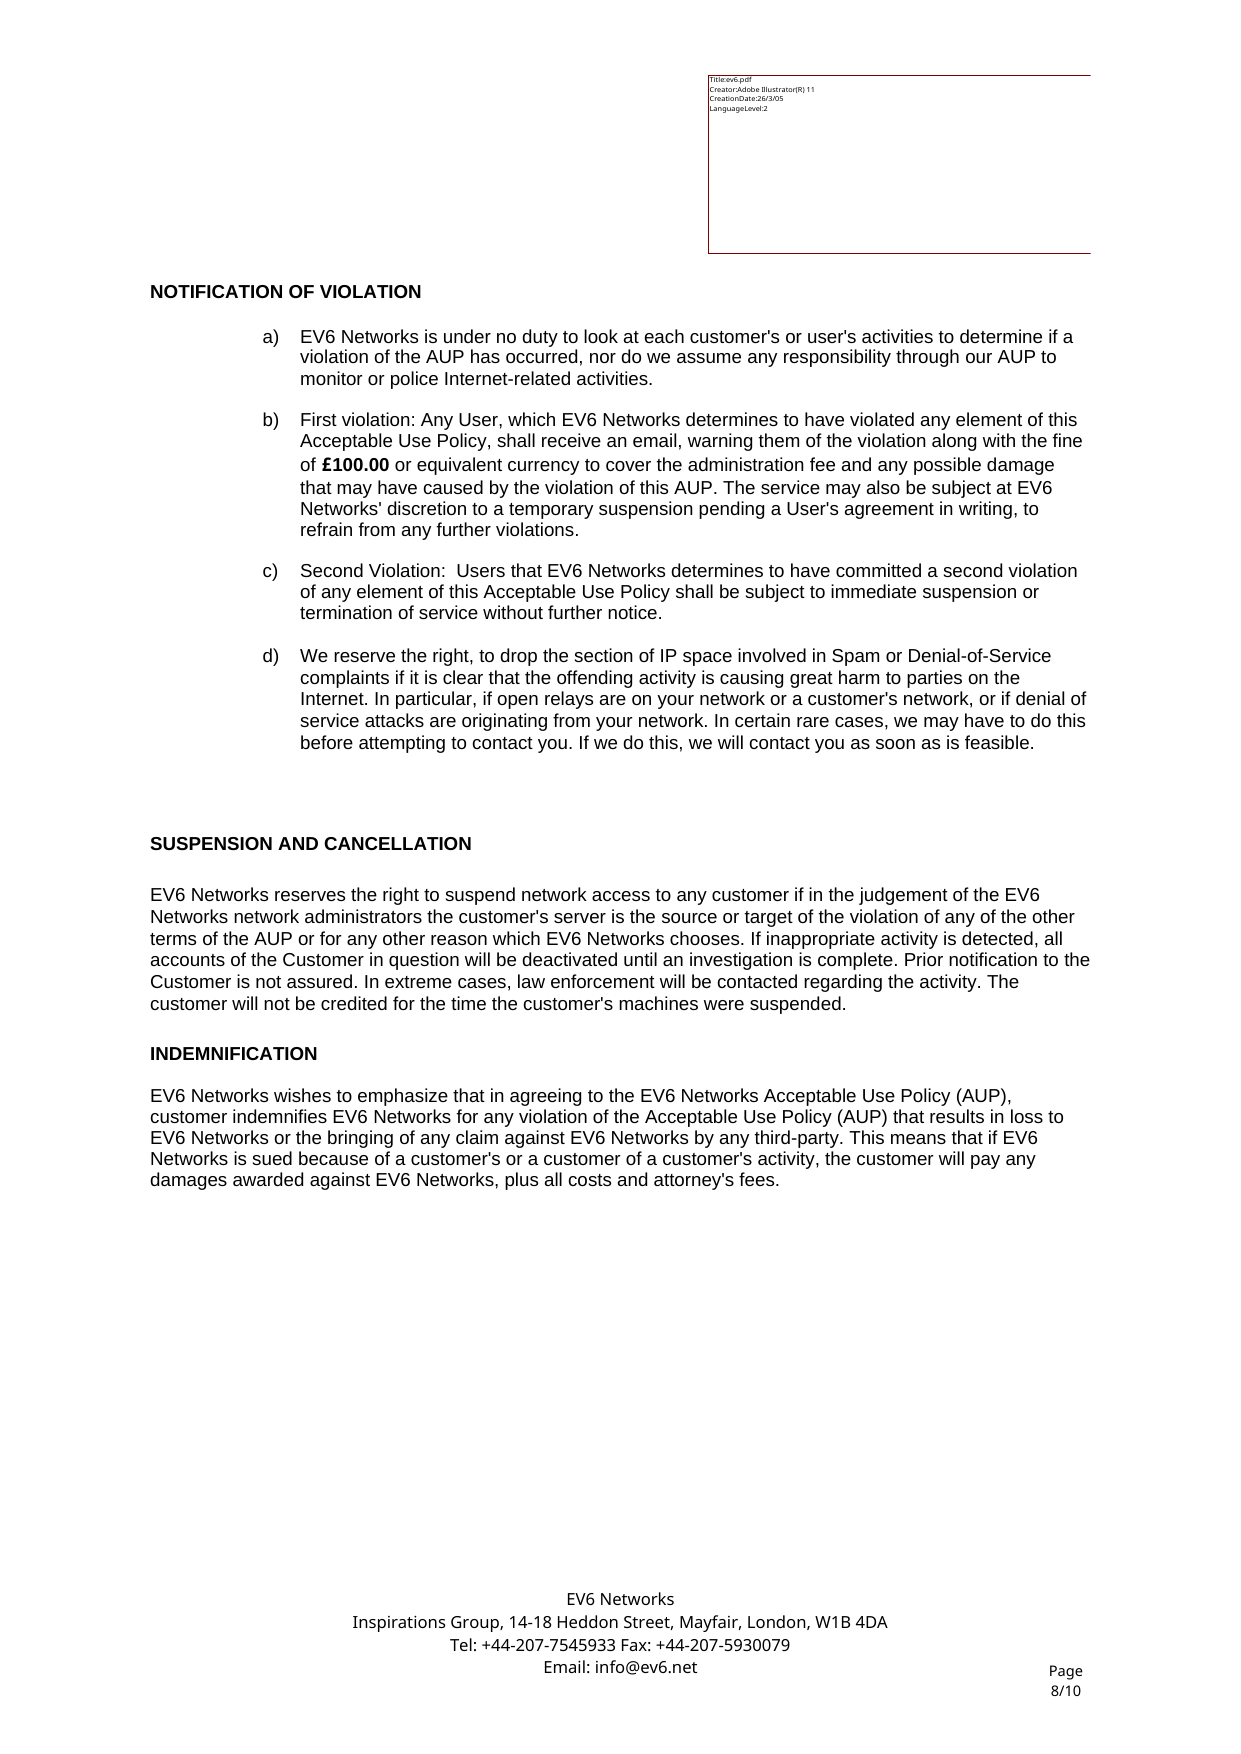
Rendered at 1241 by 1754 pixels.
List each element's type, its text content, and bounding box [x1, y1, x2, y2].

text EV6 Networks wishes to emphasize that in agreeing to the EV6 Networks Acceptable Use Policy (AUP), customer indemnifies EV6 Networks for any violation of the Acceptable Use Policy (AUP) that results in loss to EV6 Networks or the bringing of any claim against EV6 Networks by any third-party. This means that if EV6 Networks is sued because of a customer's or a customer of a customer's activity, the customer will pay any damages awarded against EV6 Networks, plus all costs and attorney's fees. [150, 1086, 1091, 1190]
text SUSPENSION AND CANCELLATION [150, 833, 1091, 855]
list Second Violation: Users that EV6 Networks determines to have committed a second violation of any element of this Acceptable Use Policy shall be subject to immediate suspension or termination of service without further notice. [262, 561, 1091, 624]
text NOTIFICATION OF VIOLATION [150, 281, 1091, 302]
text EV6 Networks reserves the right to suspend network access to any customer if in the judgement of the EV6 Networks network administrators the customer's server is the source or target of the violation of any of the other terms of the AUP or for any other reason which EV6 Networks chooses. If inappropriate activity is detected, all accounts of the Customer in question will be deactivated until an investigation is complete. Prior notification to the Customer is not assured. In extreme cases, law enforcement will be contacted regarding the activity. The customer will not be credited for the time the customer's machines were suspended. [150, 884, 1091, 1014]
list First violation: Any User, which EV6 Networks determines to have violated any element of this Acceptable Use Policy, shall receive an email, warning them of the violation along with the fine of £100.00 or equivalent currency to cover the administration fee and any possible damage that may have caused by the violation of this AUP. The service may also be subject at EV6 Networks' discretion to a temporary suspension pending a User's agreement in writing, to refrain from any further violations. [262, 410, 1091, 540]
list We reserve the right, to drop the section of IP space involved in Spam or Denial-of-Service complaints if it is clear that the offending activity is causing great harm to parties on the Internet. In particular, if open relays are on your network or a customer's network, or if denial of service attacks are originating from your network. In certain rare cases, we may have to do this before attempting to contact you. If we do this, we will contact you as soon as is feasible. [262, 645, 1091, 753]
text INDEMNIFICATION [150, 1044, 1091, 1064]
list EV6 Networks is under no duty to look at each customer's or user's activities to determine if a violation of the AUP has occurred, nor do we assume any responsibility through our AUP to monitor or police Internet-related activities. [262, 326, 1091, 389]
